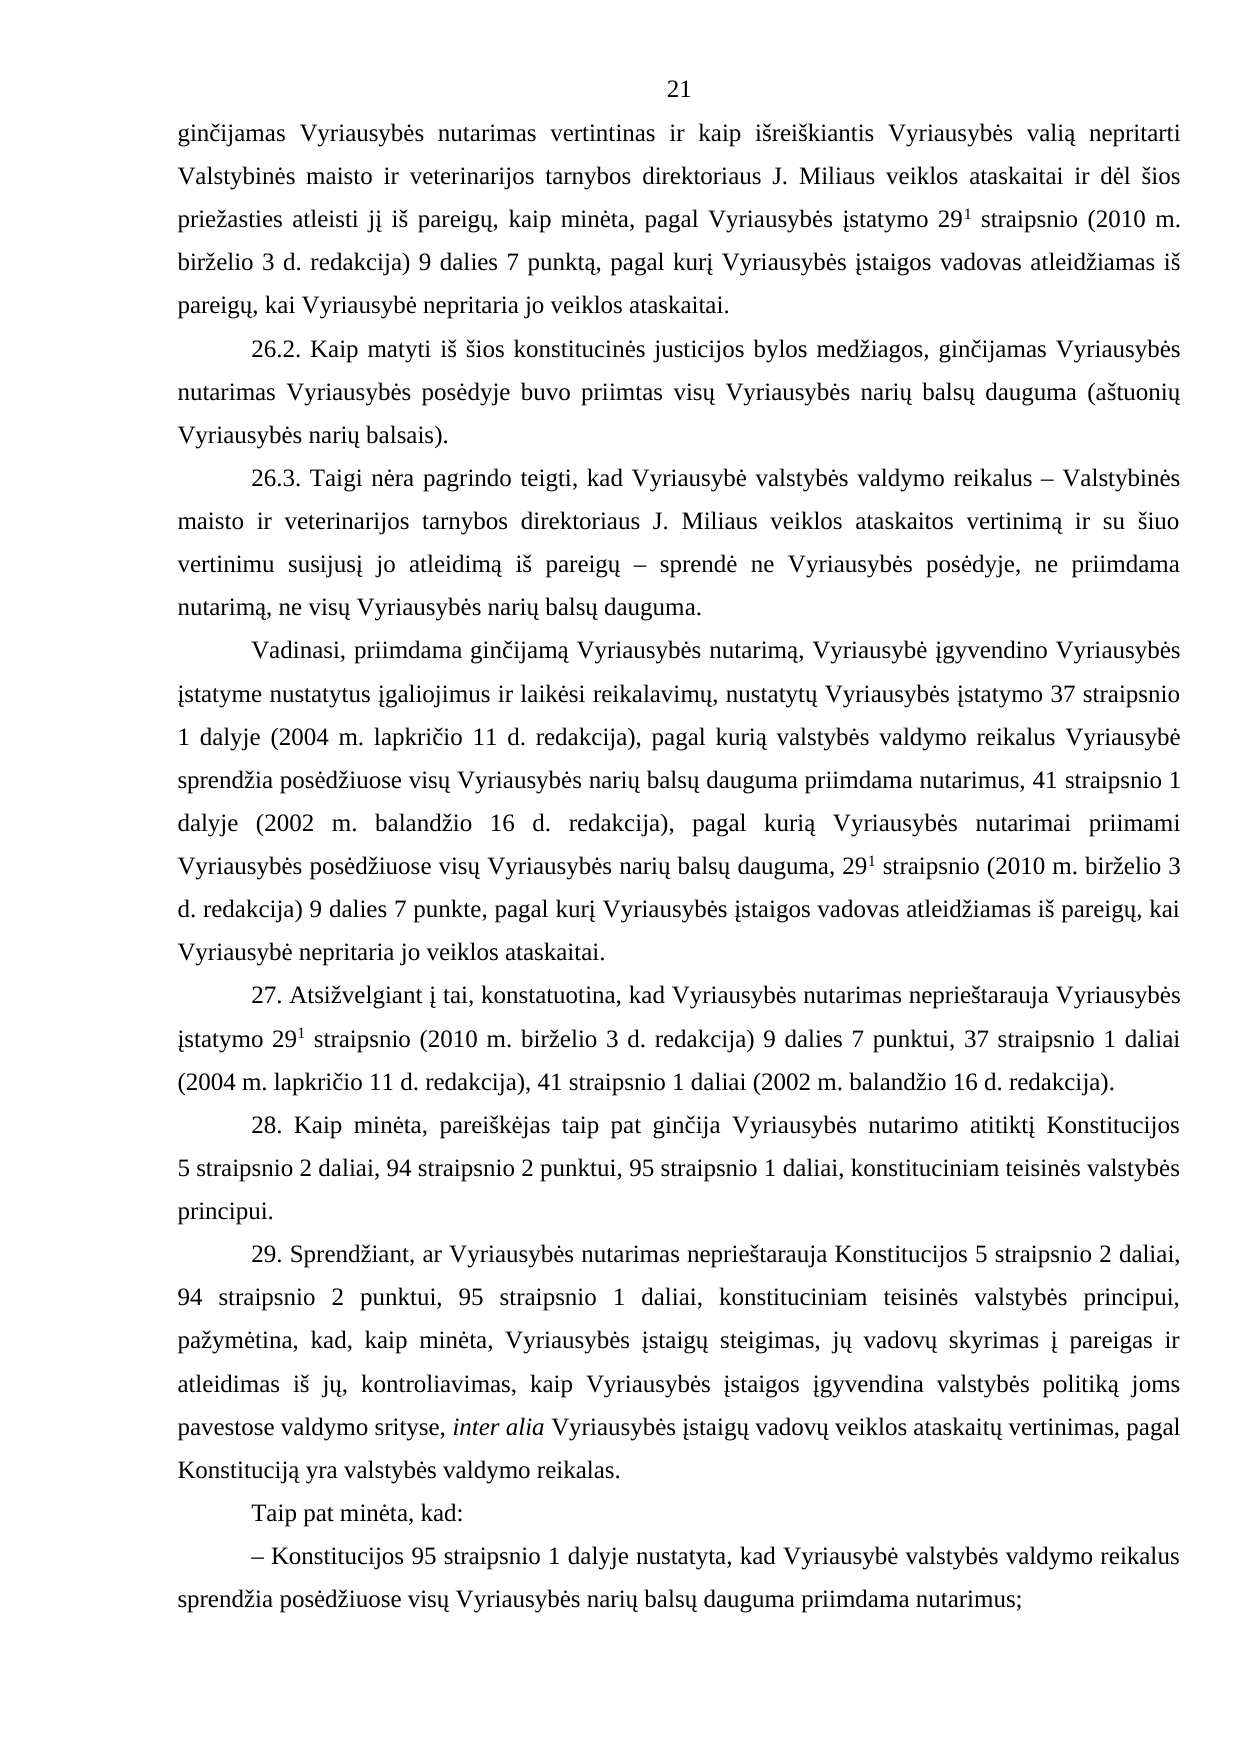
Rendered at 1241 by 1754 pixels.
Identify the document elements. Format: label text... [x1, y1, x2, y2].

text ginčijamas Vyriausybės nutarimas vertintinas ir kaip išreiškiantis Vyriausybės valią nepritarti Valstybinės maisto ir veterinarijos tarnybos direktoriaus J. Miliaus veiklos ataskaitai ir dėl šios priežasties atleisti jį iš pareigų, kaip minėta, pagal Vyriausybės įstatymo 291 straipsnio (2010 m. birželio 3 d. redakcija) 9 dalies 7 punktą, pagal kurį Vyriausybės įstaigos vadovas atleidžiamas iš pareigų, kai Vyriausybė nepritaria jo veiklos ataskaitai. [177, 118, 1181, 319]
text – Konstitucijos 95 straipsnio 1 dalyje nustatyta, kad Vyriausybė valstybės valdymo reikalus sprendžia posėdžiuose visų Vyriausybės narių balsų dauguma priimdama nutarimus; [177, 1541, 1181, 1613]
text Taip pat minėta, kad: [177, 1498, 1181, 1527]
text 26.2. Kaip matyti iš šios konstitucinės justicijos bylos medžiagos, ginčijamas Vyriausybės nutarimas Vyriausybės posėdyje buvo priimtas visų Vyriausybės narių balsų dauguma (aštuonių Vyriausybės narių balsais). [177, 334, 1181, 449]
text 27. Atsižvelgiant į tai, konstatuotina, kad Vyriausybės nutarimas neprieštarauja Vyriausybės įstatymo 291 straipsnio (2010 m. birželio 3 d. redakcija) 9 dalies 7 punktui, 37 straipsnio 1 daliai (2004 m. lapkričio 11 d. redakcija), 41 straipsnio 1 daliai (2002 m. balandžio 16 d. redakcija). [177, 981, 1181, 1096]
text Vadinasi, priimdama ginčijamą Vyriausybės nutarimą, Vyriausybė įgyvendino Vyriausybės įstatyme nustatytus įgaliojimus ir laikėsi reikalavimų, nustatytų Vyriausybės įstatymo 37 straipsnio 1 dalyje (2004 m. lapkričio 11 d. redakcija), pagal kurią valstybės valdymo reikalus Vyriausybė sprendžia posėdžiuose visų Vyriausybės narių balsų dauguma priimdama nutarimus, 41 straipsnio 1 dalyje (2002 m. balandžio 16 d. redakcija), pagal kurią Vyriausybės nutarimai priimami Vyriausybės posėdžiuose visų Vyriausybės narių balsų dauguma, 291 straipsnio (2010 m. birželio 3 d. redakcija) 9 dalies 7 punkte, pagal kurį Vyriausybės įstaigos vadovas atleidžiamas iš pareigų, kai Vyriausybė nepritaria jo veiklos ataskaitai. [177, 636, 1181, 966]
text 26.3. Taigi nėra pagrindo teigti, kad Vyriausybė valstybės valdymo reikalus – Valstybinės maisto ir veterinarijos tarnybos direktoriaus J. Miliaus veiklos ataskaitos vertinimą ir su šiuo vertinimu susijusį jo atleidimą iš pareigų – sprendė ne Vyriausybės posėdyje, ne priimdama nutarimą, ne visų Vyriausybės narių balsų dauguma. [177, 463, 1181, 621]
text 28. Kaip minėta, pareiškėjas taip pat ginčija Vyriausybės nutarimo atitiktį Konstitucijos 5 straipsnio 2 daliai, 94 straipsnio 2 punktui, 95 straipsnio 1 daliai, konstituciniam teisinės valstybės principui. [177, 1110, 1181, 1225]
text 29. Sprendžiant, ar Vyriausybės nutarimas neprieštarauja Konstitucijos 5 straipsnio 2 daliai, 94 straipsnio 2 punktui, 95 straipsnio 1 daliai, konstituciniam teisinės valstybės principui, pažymėtina, kad, kaip minėta, Vyriausybės įstaigų steigimas, jų vadovų skyrimas į pareigas ir atleidimas iš jų, kontroliavimas, kaip Vyriausybės įstaigos įgyvendina valstybės politiką joms pavestose valdymo srityse, inter alia Vyriausybės įstaigų vadovų veiklos ataskaitų vertinimas, pagal Konstituciją yra valstybės valdymo reikalas. [177, 1239, 1181, 1484]
